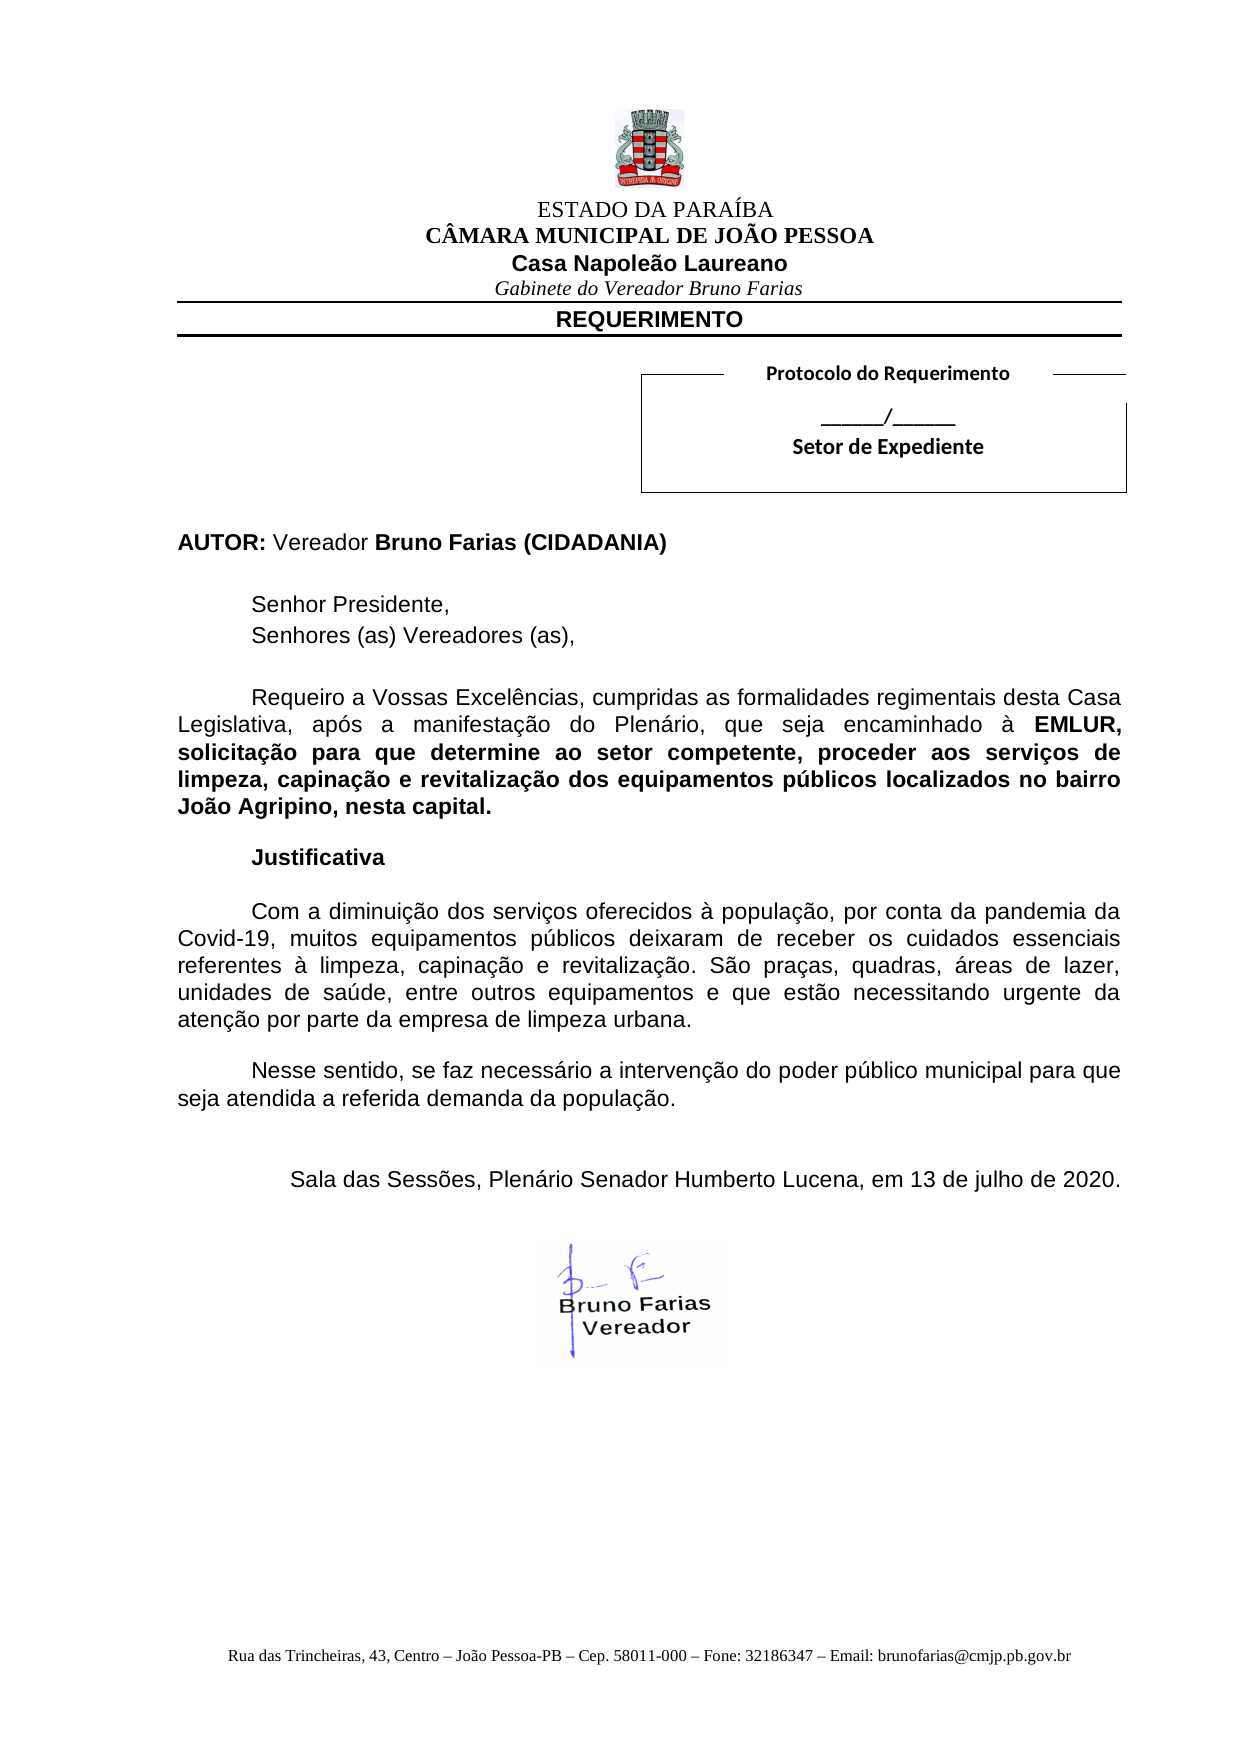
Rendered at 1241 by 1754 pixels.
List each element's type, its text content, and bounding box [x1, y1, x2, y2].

text Requeiro a Vossas Excelências, cumpridas as formalidades regimentais desta Casa Legislativa, após a manifestação do Plenário, que seja encaminhado à EMLUR, solicitação para que determine ao setor competente, proceder aos serviços de limpeza, capinação e revitalização dos equipamentos públicos localizados no bairro João Agripino, nesta capital. [177, 684, 1122, 819]
picture [538, 1238, 727, 1369]
text REQUERIMENTO [177, 303, 1122, 334]
table_cell [1053, 374, 1127, 403]
text Senhores (as) Vereadores (as), [177, 621, 1122, 648]
table_cell [1053, 461, 1126, 492]
text Justificativa [177, 843, 1122, 870]
table_header [641, 343, 723, 374]
table_cell [642, 403, 723, 432]
table_header Protocolo do Requerimento [724, 343, 1053, 403]
text Nesse sentido, se faz necessário a intervenção do poder público municipal para que seja atendida a referida demanda da população. [177, 1057, 1122, 1111]
text Com a diminuição dos serviços oferecidos à população, por conta da pandemia da Covid-19, muitos equipamentos públicos deixaram de receber os cuidados essenciais referentes à limpeza, capinação e revitalização. São praças, quadras, áreas de lazer, unidades de saúde, entre outros equipamentos e que estão necessitando urgente da atenção por parte da empresa de limpeza urbana. [177, 897, 1122, 1033]
table_cell [724, 461, 1053, 492]
table_header [1053, 343, 1127, 374]
table_cell [642, 432, 723, 461]
table_cell ______/______ [724, 403, 1053, 432]
text Sala das Sessões, Plenário Senador Humberto Lucena, em 13 de julho de 2020. [177, 1165, 1122, 1192]
table_cell [642, 461, 723, 492]
table_cell [1053, 432, 1126, 461]
table_cell [1053, 403, 1126, 432]
text AUTOR: Vereador Bruno Farias (CIDADANIA) [177, 528, 1122, 555]
text Senhor Presidente, [177, 590, 1122, 617]
table_cell [642, 375, 723, 403]
table_cell Setor de Expediente [724, 432, 1053, 461]
